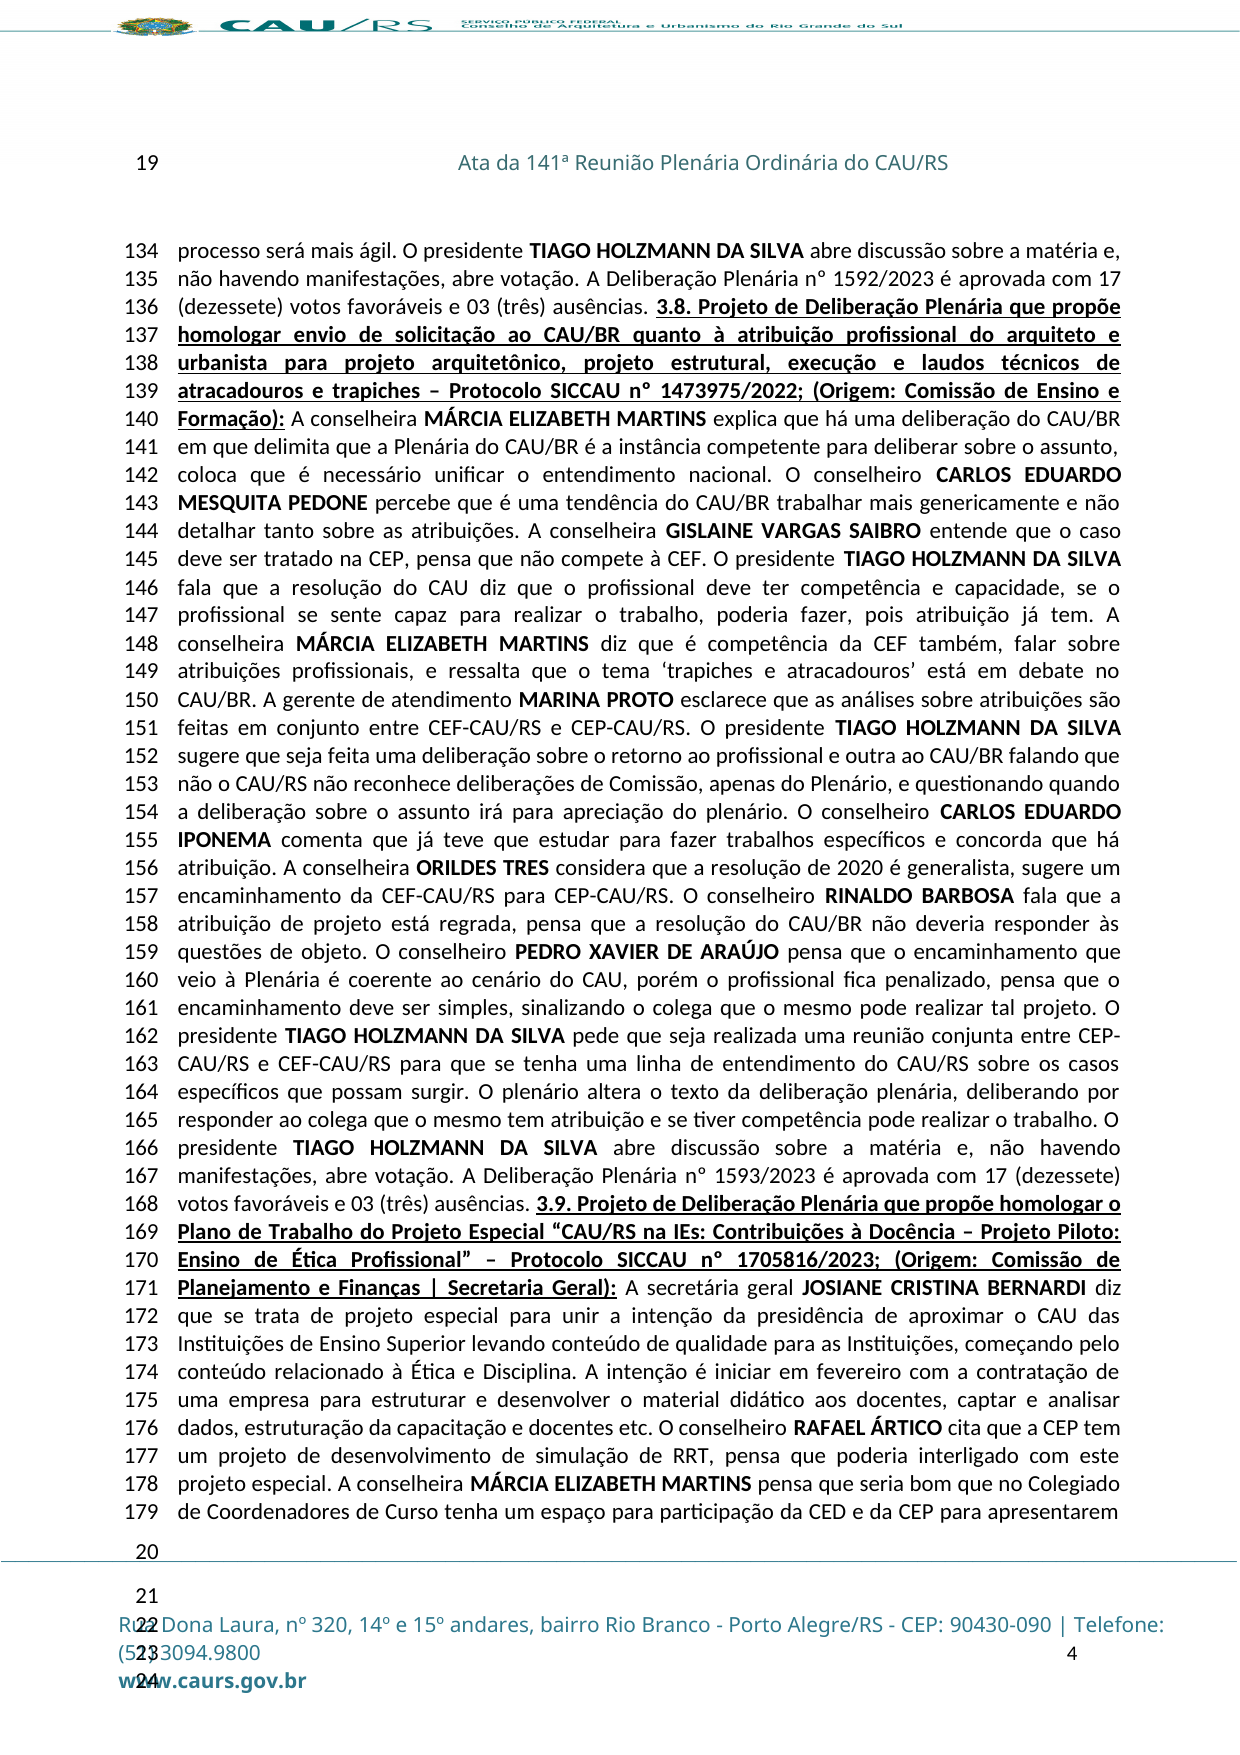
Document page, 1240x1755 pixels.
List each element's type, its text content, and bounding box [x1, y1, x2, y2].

text Planejamento e Finanças | Secretaria Geral): A secretária geral JOSIANE CRISTINA BERNARDI diz que se trata de projeto especial para unir a intenção da presidência de aproximar o CAU das Instituições de Ensino Superior levando conteúdo de qualidade para as Instituições, começando pelo conteúdo relacionado à Ética e Disciplina. A intenção é iniciar em fevereiro com a contratação de uma empresa para estruturar e desenvolver o material didático aos docentes, captar e analisar dados, estruturação da capacitação e docentes etc. O conselheiro RAFAEL ÁRTICO cita que a CEP tem um projeto de desenvolvimento de simulação de RRT, pensa que poderia interligado com este projeto especial. A conselheira MÁRCIA ELIZABETH MARTINS pensa que seria bom que no Colegiado de Coordenadores de Curso tenha um espaço para participação da CED e da CEP para apresentarem [177, 1270, 1121, 1525]
text Ensino de Ética Profissional” – Protocolo SICCAU nº 1705816/2023; (Origem: Comissão de [177, 1242, 1121, 1269]
text processo será mais ágil. O presidente TIAGO HOLZMANN DA SILVA abre discussão sobre a matéria e, não havendo manifestações, abre votação. A Deliberação Plenária nº 1592/2023 é aprovada com 17 (dezessete) votos favoráveis e 03 (três) ausências. 3.8. Projeto de Deliberação Plenária que propõe homologar envio de solicitação ao CAU/BR quanto à atribuição profissional do arquiteto e [177, 236, 1121, 344]
text urbanista para projeto arquitetônico, projeto estrutural, execução e laudos técnicos de [177, 345, 1121, 373]
text Formação): A conselheira MÁRCIA ELIZABETH MARTINS explica que há uma deliberação do CAU/BR em que delimita que a Plenária do CAU/BR é a instância competente para deliberar sobre o assunto, coloca que é necessário unificar o entendimento nacional. O conselheiro CARLOS EDUARDO MESQUITA PEDONE percebe que é uma tendência do CAU/BR trabalhar mais genericamente e não detalhar tanto sobre as atribuições. A conselheira GISLAINE VARGAS SAIBRO entende que o caso deve ser tratado na CEP, pensa que não compete à CEF. O presidente TIAGO HOLZMANN DA SILVA fala que a resolução do CAU diz que o profissional deve ter competência e capacidade, se o profissional se sente capaz para realizar o trabalho, poderia fazer, pois atribuição já tem. A conselheira MÁRCIA ELIZABETH MARTINS diz que é competência da CEF também, falar sobre atribuições profissionais, e ressalta que o tema ‘trapiches e atracadouros’ está em debate no CAU/BR. A gerente de atendimento MARINA PROTO esclarece que as análises sobre atribuições são feitas em conjunto entre CEF-CAU/RS e CEP-CAU/RS. O presidente TIAGO HOLZMANN DA SILVA sugere que seja feita uma deliberação sobre o retorno ao profissional e outra ao CAU/BR falando que não o CAU/RS não reconhece deliberações de Comissão, apenas do Plenário, e questionando quando a deliberação sobre o assunto irá para apreciação do plenário. O conselheiro CARLOS EDUARDO IPONEMA comenta que já teve que estudar para fazer trabalhos específicos e concorda que há atribuição. A conselheira ORILDES TRES considera que a resolução de 2020 é generalista, sugere um encaminhamento da CEF-CAU/RS para CEP-CAU/RS. O conselheiro RINALDO BARBOSA fala que a atribuição de projeto está regrada, pensa que a resolução do CAU/BR não deveria responder às questões de objeto. O conselheiro PEDRO XAVIER DE ARAÚJO pensa que o encaminhamento que veio à Plenária é coerente ao cenário do CAU, porém o profissional fica penalizado, pensa que o encaminhamento deve ser simples, sinalizando o colega que o mesmo pode realizar tal projeto. O presidente TIAGO HOLZMANN DA SILVA pede que seja realizada uma reunião conjunta entre CEP-CAU/RS e CEF-CAU/RS para que se tenha uma linha de entendimento do CAU/RS sobre os casos específicos que possam surgir. O plenário altera o texto da deliberação plenária, deliberando por responder ao colega que o mesmo tem atribuição e se tiver competência pode realizar o trabalho. O presidente TIAGO HOLZMANN DA SILVA abre discussão sobre a matéria e, não havendo manifestações, abre votação. A Deliberação Plenária nº 1593/2023 é aprovada com 17 (dezessete) votos favoráveis e 03 (três) ausências. 3.9. Projeto de Deliberação Plenária que propõe homologar o Plano de Trabalho do Projeto Especial “CAU/RS na IEs: Contribuições à Docência – Projeto Piloto: [177, 402, 1121, 1241]
text atracadouros e trapiches – Protocolo SICCAU nº 1473975/2022; (Origem: Comissão de Ensino e [177, 374, 1121, 401]
